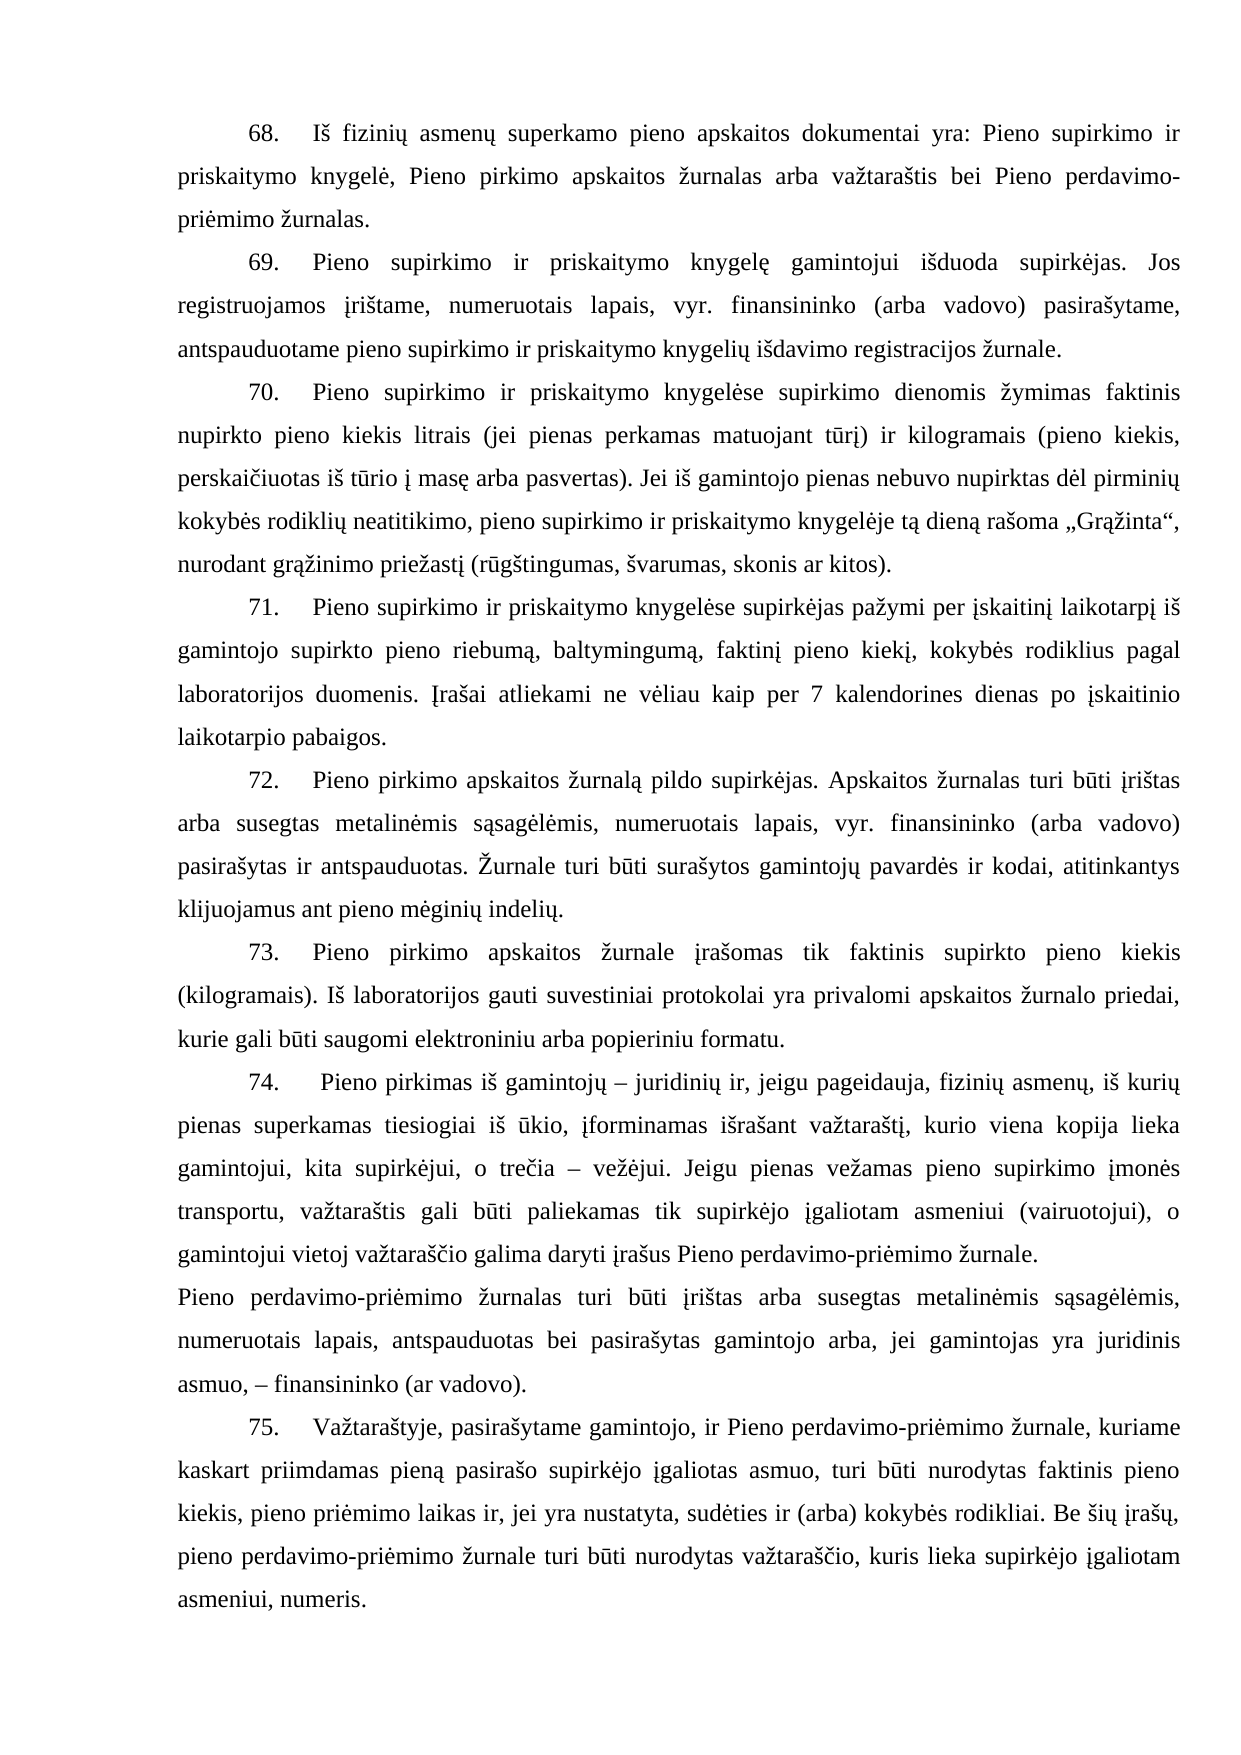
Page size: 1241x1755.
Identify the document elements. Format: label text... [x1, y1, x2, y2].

text 75. Važtaraštyje, pasirašytame gamintojo, ir Pieno perdavimo-priėmimo žurnale, kuriame kaskart priimdamas pieną pasirašo supirkėjo įgaliotas asmuo, turi būti nurodytas faktinis pieno kiekis, pieno priėmimo laikas ir, jei yra nustatyta, sudėties ir (arba) kokybės rodikliai. Be šių įrašų, pieno perdavimo-priėmimo žurnale turi būti nurodytas važtaraščio, kuris lieka supirkėjo įgaliotam asmeniui, numeris. [177, 1412, 1181, 1613]
text 69. Pieno supirkimo ir priskaitymo knygelę gamintojui išduoda supirkėjas. Jos registruojamos įrištame, numeruotais lapais, vyr. finansininko (arba vadovo) pasirašytame, antspauduotame pieno supirkimo ir priskaitymo knygelių išdavimo registracijos žurnale. [177, 247, 1181, 362]
text 68. Iš fizinių asmenų superkamo pieno apskaitos dokumentai yra: Pieno supirkimo ir priskaitymo knygelė, Pieno pirkimo apskaitos žurnalas arba važtaraštis bei Pieno perdavimo-priėmimo žurnalas. [177, 118, 1181, 233]
text 74. Pieno pirkimas iš gamintojų – juridinių ir, jeigu pageidauja, fizinių asmenų, iš kurių pienas superkamas tiesiogiai iš ūkio, įforminamas išrašant važtaraštį, kurio viena kopija lieka gamintojui, kita supirkėjui, o trečia – vežėjui. Jeigu pienas vežamas pieno supirkimo įmonės transportu, važtaraštis gali būti paliekamas tik supirkėjo įgaliotam asmeniui (vairuotojui), o gamintojui vietoj važtaraščio galima daryti įrašus Pieno perdavimo-priėmimo žurnale. [177, 1067, 1181, 1268]
text 71. Pieno supirkimo ir priskaitymo knygelėse supirkėjas pažymi per įskaitinį laikotarpį iš gamintojo supirkto pieno riebumą, baltymingumą, faktinį pieno kiekį, kokybės rodiklius pagal laboratorijos duomenis. Įrašai atliekami ne vėliau kaip per 7 kalendorines dienas po įskaitinio laikotarpio pabaigos. [177, 592, 1181, 751]
text 73. Pieno pirkimo apskaitos žurnale įrašomas tik faktinis supirkto pieno kiekis (kilogramais). Iš laboratorijos gauti suvestiniai protokolai yra privalomi apskaitos žurnalo priedai, kurie gali būti saugomi elektroniniu arba popieriniu formatu. [177, 937, 1181, 1052]
text 70. Pieno supirkimo ir priskaitymo knygelėse supirkimo dienomis žymimas faktinis nupirkto pieno kiekis litrais (jei pienas perkamas matuojant tūrį) ir kilogramais (pieno kiekis, perskaičiuotas iš tūrio į masę arba pasvertas). Jei iš gamintojo pienas nebuvo nupirktas dėl pirminių kokybės rodiklių neatitikimo, pieno supirkimo ir priskaitymo knygelėje tą dieną rašoma „Grąžinta“, nurodant grąžinimo priežastį (rūgštingumas, švarumas, skonis ar kitos). [177, 377, 1181, 578]
text Pieno perdavimo-priėmimo žurnalas turi būti įrištas arba susegtas metalinėmis sąsagėlėmis, numeruotais lapais, antspauduotas bei pasirašytas gamintojo arba, jei gamintojas yra juridinis asmuo, – finansininko (ar vadovo). [177, 1282, 1181, 1397]
text 72. Pieno pirkimo apskaitos žurnalą pildo supirkėjas. Apskaitos žurnalas turi būti įrištas arba susegtas metalinėmis sąsagėlėmis, numeruotais lapais, vyr. finansininko (arba vadovo) pasirašytas ir antspauduotas. Žurnale turi būti surašytos gamintojų pavardės ir kodai, atitinkantys klijuojamus ant pieno mėginių indelių. [177, 765, 1181, 923]
